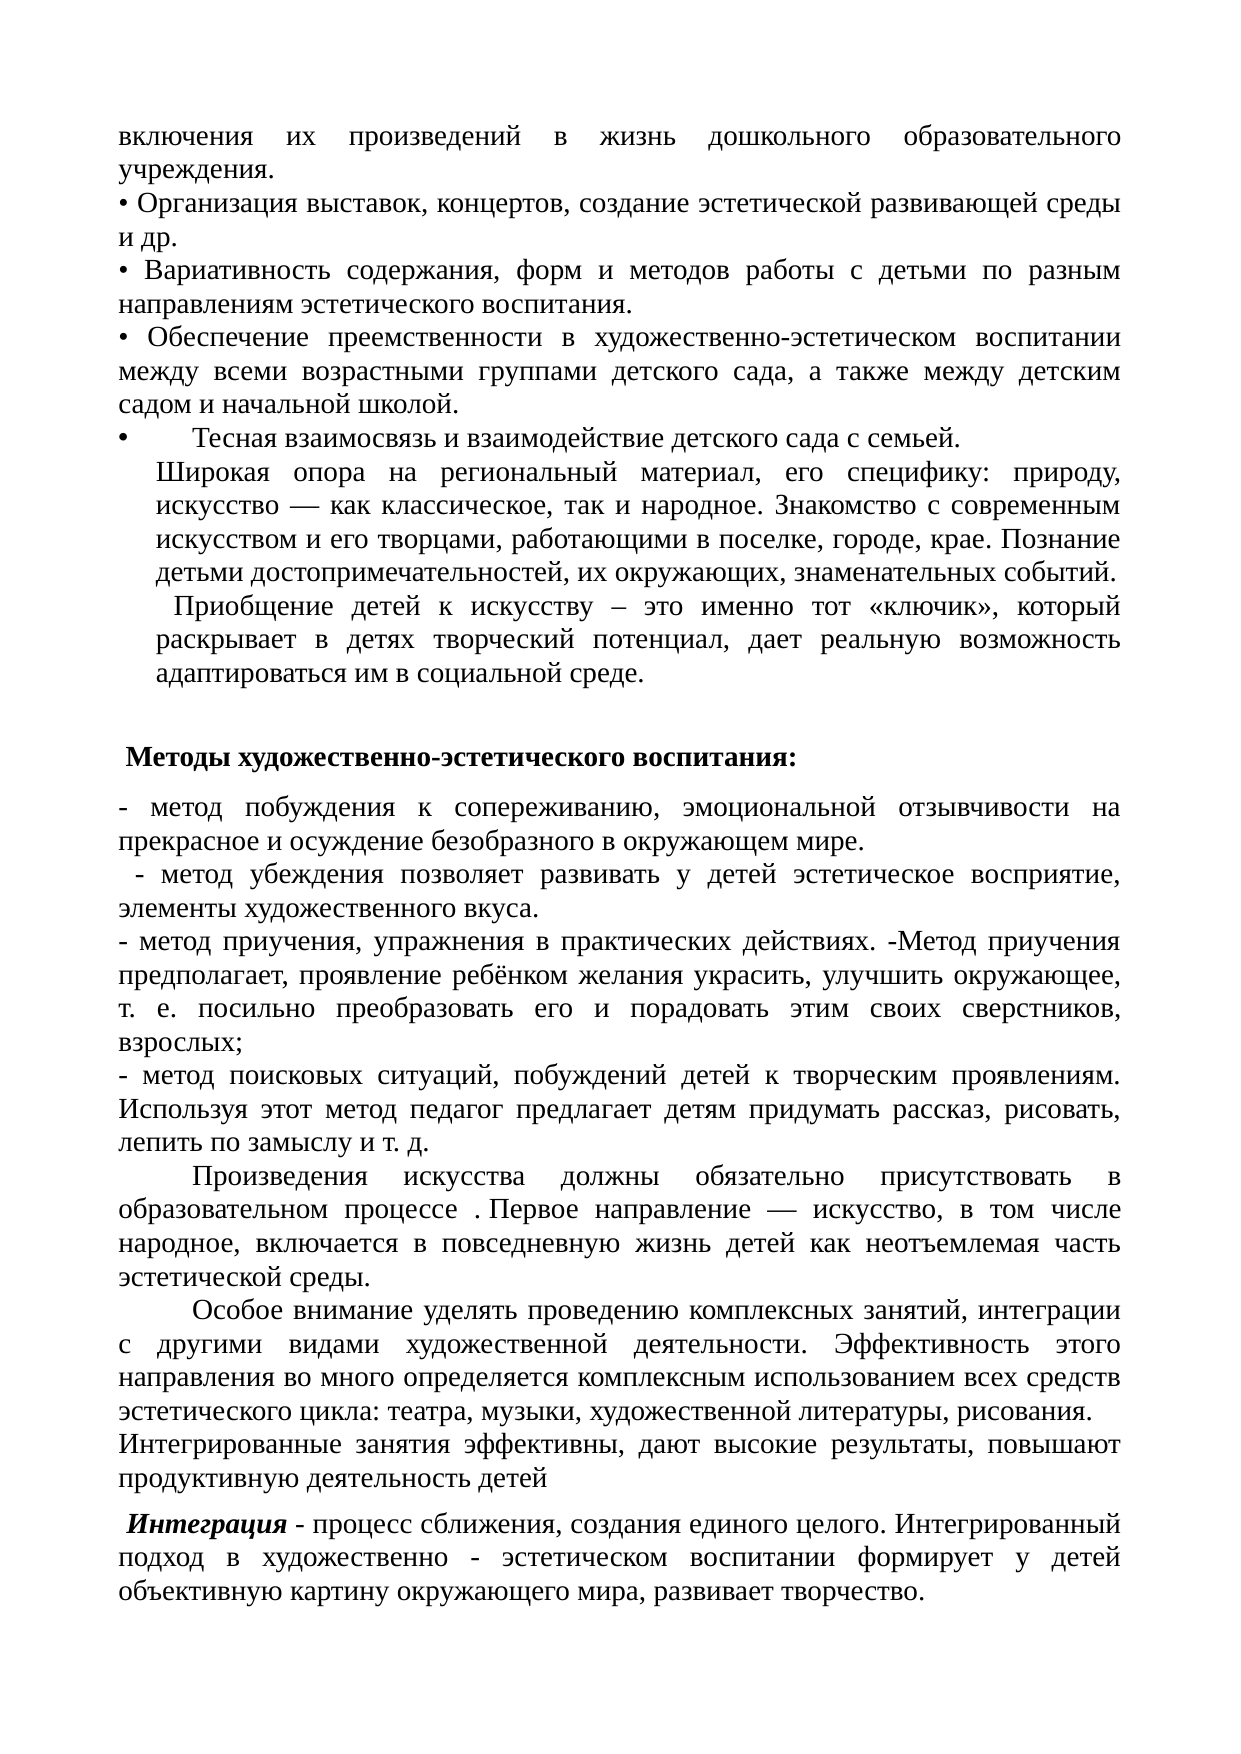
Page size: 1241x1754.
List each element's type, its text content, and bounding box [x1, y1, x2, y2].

text Широкая опора на региональный материал, его специфику: природу, искусство — как классическое, так и народное. Знакомство с современным искусством и его творцами, работающими в поселке, городе, крае. Познание детьми достопримечательностей, их окружающих, знаменательных событий. [156, 454, 1122, 588]
text • Организация выставок, концертов, создание эстетической развивающей среды и др. [118, 185, 1122, 252]
text • Вариативность содержания, форм и методов работы с детьми по разным направлениям эстетического воспитания. [118, 252, 1122, 319]
text включения их произведений в жизнь дошкольного образовательного учреждения. [118, 118, 1122, 185]
text Методы художественно-эстетического воспитания: [118, 739, 1122, 772]
text Интеграция - процесс сближения, создания единого целого. Интегрированный подход в художественно - эстетическом воспитании формирует у детей объективную картину окружающего мира, развивает творчество. [118, 1506, 1122, 1607]
text - метод поисковых ситуаций, побуждений детей к творческим проявлениям. Используя этот метод педагог предлагает детям придумать рассказ, рисовать, лепить по замыслу и т. д. [118, 1057, 1122, 1158]
text Особое внимание уделять проведению комплексных занятий, интеграции с другими видами художественной деятельности. Эффективность этого направления во много определяется комплексным использованием всех средств эстетического цикла: театра, музыки, художественной литературы, рисования. [118, 1292, 1122, 1426]
list Тесная взаимосвязь и взаимодействие детского сада с семьей. [118, 420, 1122, 454]
text Приобщение детей к искусству – это именно тот «ключик», который раскрывает в детях творческий потенциал, дает реальную возможность адаптироваться им в социальной среде. [156, 588, 1122, 688]
text - метод приучения, упражнения в практических действиях. -Метод приучения предполагает, проявление ребёнком желания украсить, улучшить окружающее, т. е. посильно преобразовать его и порадовать этим своих сверстников, взрослых; [118, 923, 1122, 1057]
text • Обеспечение преемственности в художественно-эстетическом воспитании между всеми возрастными группами детского сада, а также между детским садом и начальной школой. [118, 319, 1122, 420]
text - метод побуждения к сопереживанию, эмоциональной отзывчивости на прекрасное и осуждение безобразного в окружающем мире. [118, 789, 1122, 856]
text Интегрированные занятия эффективны, дают высокие результаты, повышают продуктивную деятельность детей [118, 1426, 1122, 1493]
text Произведения искусства должны обязательно присутствовать в образовательном процессе . Первое направление — искусство, в том числе народное, включается в повседневную жизнь детей как неотъемлемая часть эстетической среды. [118, 1158, 1122, 1292]
text - метод убеждения позволяет развивать у детей эстетическое восприятие, элементы художественного вкуса. [118, 856, 1122, 923]
